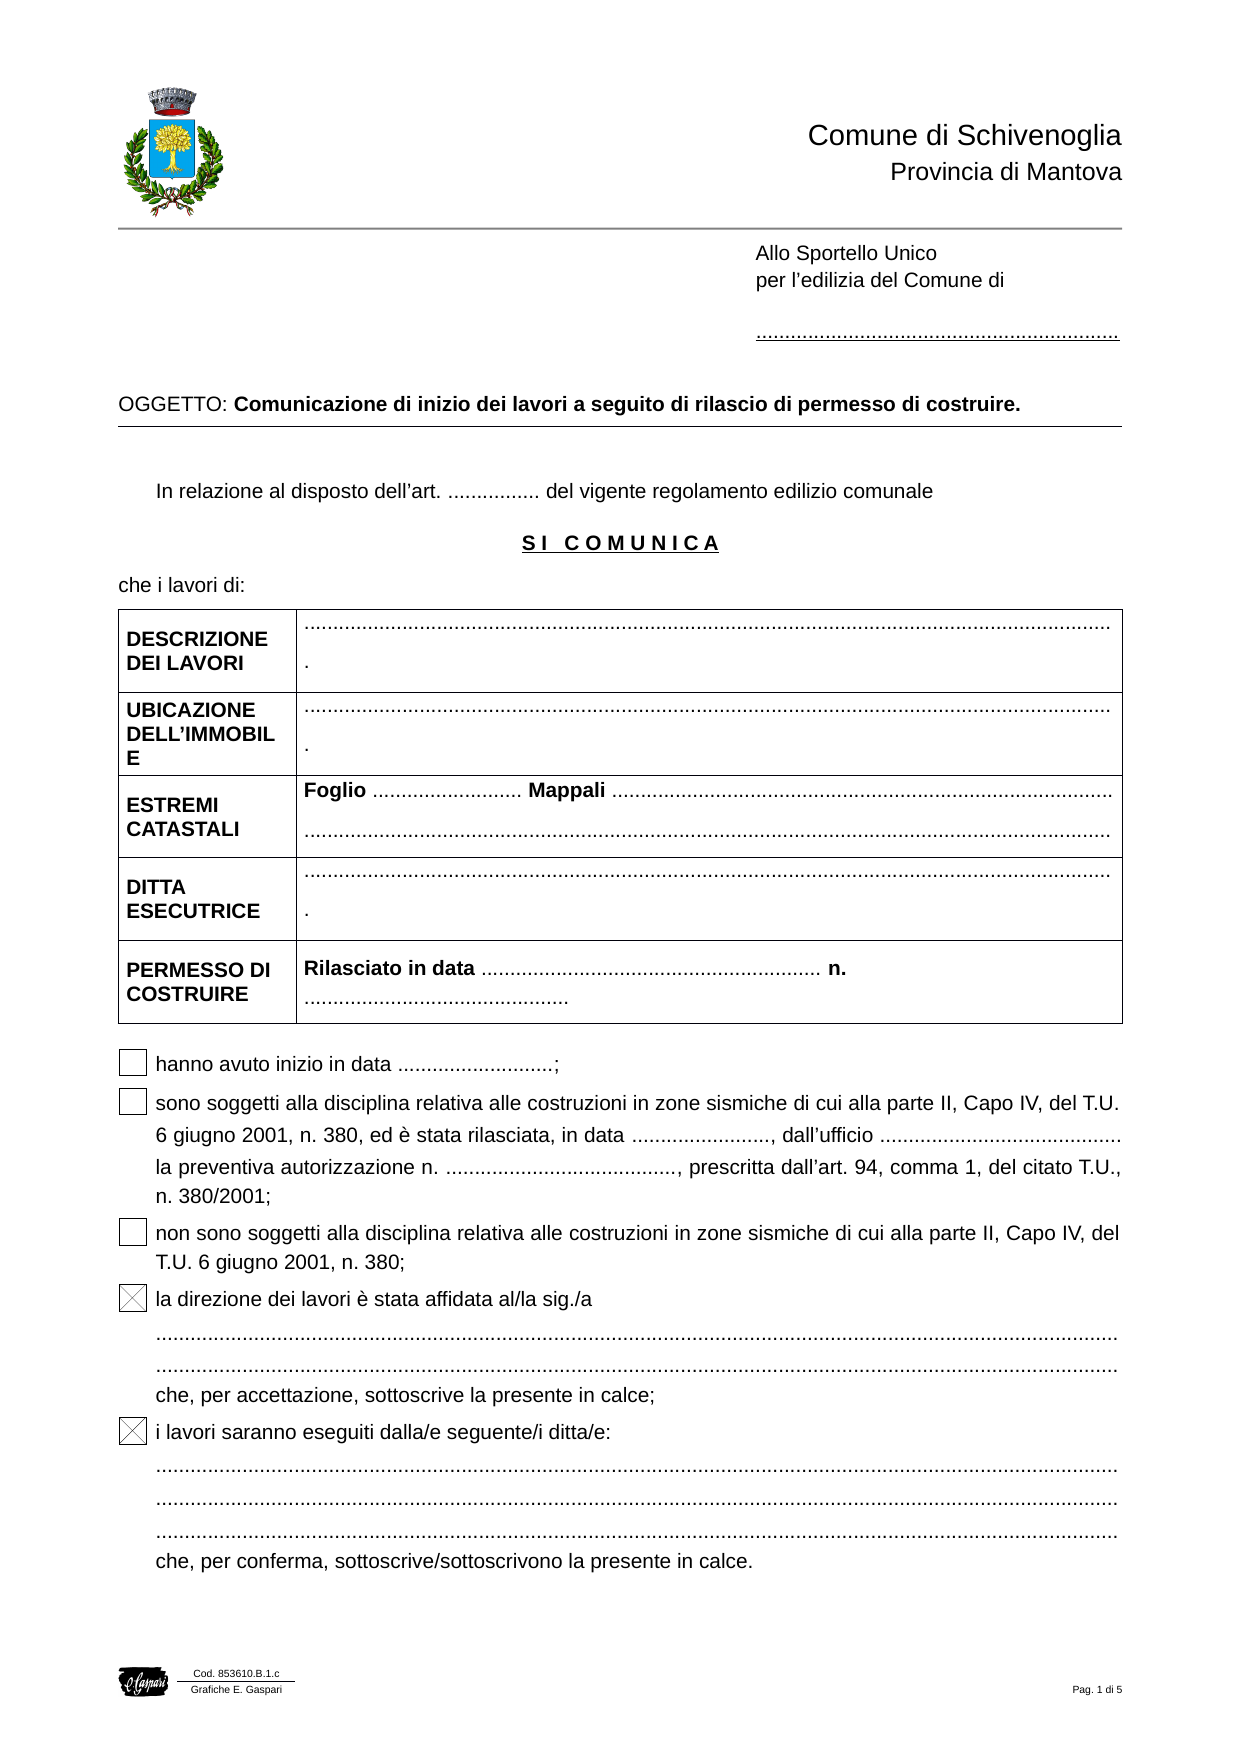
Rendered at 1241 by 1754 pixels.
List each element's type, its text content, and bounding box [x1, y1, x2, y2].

subtitle S I C O M U N I C A [118, 531, 1122, 555]
text ....................................................................................................................................................................... [118, 1449, 1122, 1478]
picture [118, 1666, 169, 1697]
text ....................................................................................................................................................................... [118, 1317, 1122, 1345]
text Allo Sportello Unico [755, 241, 1122, 265]
table_header DESCRIZIONE DEI LAVORI [119, 610, 296, 692]
text che, per conferma, sottoscrive/sottoscrivono la presente in calce. [118, 1548, 1122, 1572]
text non sono soggetti alla disciplina relativa alle costruzioni in zone sismiche di cui alla parte II, Capo IV, del T.U. 6 giugno 2001, n. 380; [118, 1217, 1122, 1274]
text Provincia di Mantova [224, 157, 1122, 185]
table_cell ............................................................................................................................................. ............................................................................................ C.F. ........................................ [297, 858, 1122, 940]
text ............................................................... [756, 315, 1122, 344]
table_cell DITTA ESECUTRICE [119, 858, 296, 940]
text sono soggetti alla disciplina relativa alle costruzioni in zone sismiche di cui alla parte II, Capo IV, del T.U. 6 giugno 2001, n. 380, ed è stata rilasciata, in data ........................, dall’ufficio .......................................... la preventiva autorizzazione n. ........................................, prescritta dall’art. 94, comma 1, del citato T.U., n. 380/2001; [118, 1087, 1122, 1208]
text ....................................................................................................................................................................... [118, 1482, 1122, 1511]
text hanno avuto inizio in data ...........................; [118, 1048, 1122, 1076]
text ....................................................................................................................................................................... [118, 1515, 1122, 1544]
text i lavori saranno eseguiti dalla/e seguente/i ditta/e: [118, 1416, 1122, 1445]
table_cell UBICAZIONE DELL’IMMOBILE [119, 693, 296, 774]
text In relazione al disposto dell’art. ................ del vigente regolamento edilizio comunale [118, 475, 1122, 504]
text che i lavori di: [118, 573, 1122, 597]
table_cell Rilasciato in data ........................................................... n. .............................................. [297, 941, 1122, 1023]
text che, per accettazione, sottoscrive la presente in calce; [118, 1383, 1122, 1407]
table_cell PERMESSO DI COSTRUIRE [119, 941, 296, 1023]
text Comune di Schivenoglia [224, 118, 1122, 152]
text per l’edilizia del Comune di [756, 267, 1122, 291]
table_cell Foglio .......................... Mappali ....................................................................................... ............................................................................................................................................. [297, 776, 1122, 857]
table_cell ESTREMI CATASTALI [119, 776, 296, 857]
text la direzione dei lavori è stata affidata al/la sig./a [118, 1283, 1122, 1312]
picture [122, 87, 224, 219]
text OGGETTO: Comunicazione di inizio dei lavori a seguito di rilascio di permesso di costruire. [118, 392, 1122, 426]
table_cell ............................................................................................................................................. ............................................................................................................................................. [297, 693, 1122, 774]
table_header ............................................................................................................................................. ............................................................................................................................................. [297, 610, 1122, 692]
text ....................................................................................................................................................................... [118, 1349, 1122, 1378]
